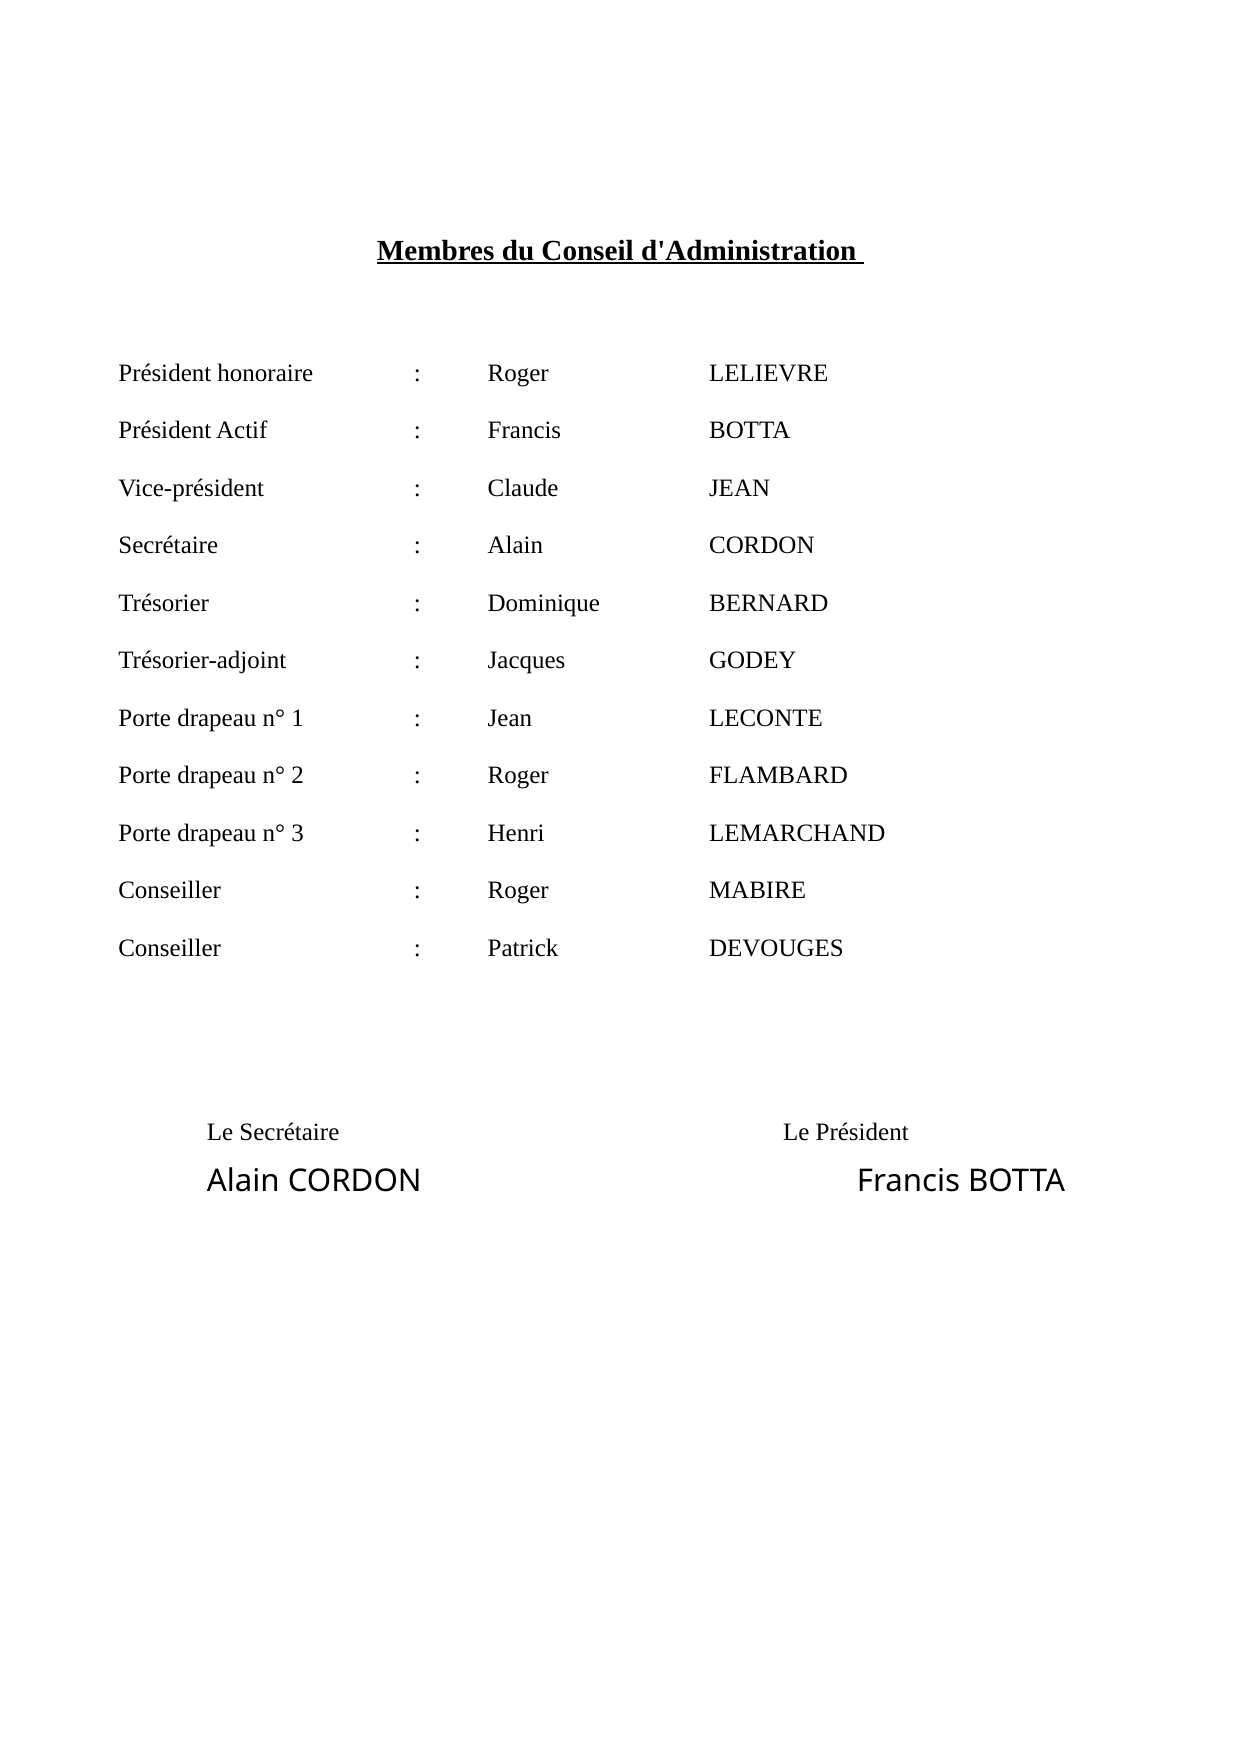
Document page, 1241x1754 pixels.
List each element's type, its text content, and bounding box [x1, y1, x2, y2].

text Trésorier-adjoint : Jacques GODEY [118, 645, 1122, 674]
text Conseiller : Roger MABIRE [118, 875, 1122, 904]
text Président honoraire : Roger LELIEVRE [118, 358, 1122, 386]
text Porte drapeau n° 2 : Roger FLAMBARD [118, 760, 1122, 789]
text Trésorier : Dominique BERNARD [118, 588, 1122, 616]
text Le Secrétaire Le Président [118, 1117, 1122, 1146]
text Président Actif : Francis BOTTA [118, 415, 1122, 444]
text Conseiller : Patrick DEVOUGES [118, 933, 1122, 961]
text Porte drapeau n° 1 : Jean LECONTE [118, 703, 1122, 731]
text Secrétaire : Alain CORDON [118, 530, 1122, 559]
text Membres du Conseil d'Administration [118, 233, 1122, 267]
text Vice-président : Claude JEAN [118, 473, 1122, 501]
text Alain CORDON Francis BOTTA [118, 1157, 1122, 1200]
text Porte drapeau n° 3 : Henri LEMARCHAND [118, 818, 1122, 846]
